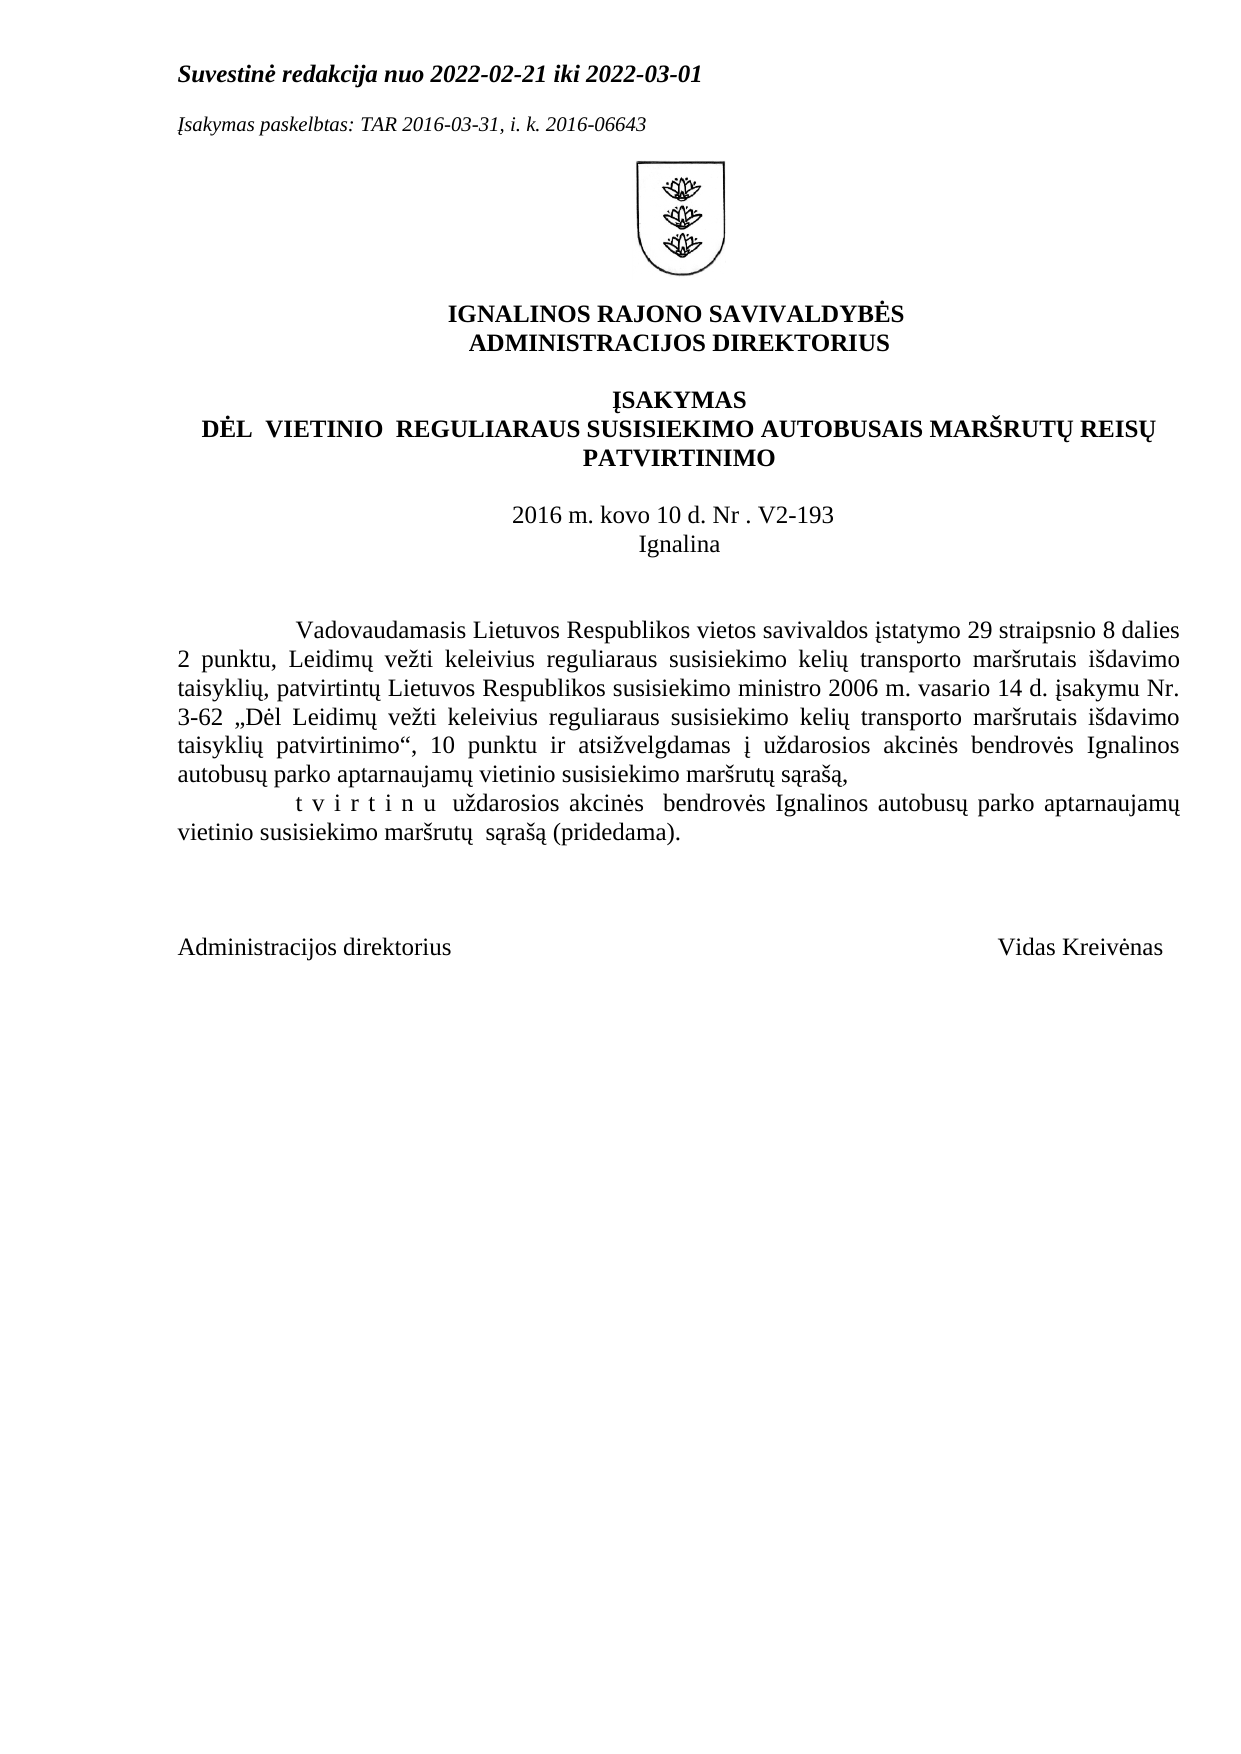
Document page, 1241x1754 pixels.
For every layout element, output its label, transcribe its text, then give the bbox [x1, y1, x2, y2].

text Ignalina [177, 529, 1181, 558]
text Administracijos direktorius Vidas Kreivėnas [177, 932, 1181, 960]
text Įsakymas paskelbtas: TAR 2016-03-31, i. k. 2016-06643 [177, 112, 1181, 136]
text Vadovaudamasis Lietuvos Respublikos vietos savivaldos įstatymo 29 straipsnio 8 dalies 2 punktu, Leidimų vežti keleivius reguliaraus susisiekimo kelių transporto maršrutais išdavimo taisyklių, patvirtintų Lietuvos Respublikos susisiekimo ministro 2006 m. vasario 14 d. įsakymu Nr. 3-62 „Dėl Leidimų vežti keleivius reguliaraus susisiekimo kelių transporto maršrutais išdavimo taisyklių patvirtinimo“, 10 punktu ir atsižvelgdamas į uždarosios akcinės bendrovės Ignalinos autobusų parko aptarnaujamų vietinio susisiekimo maršrutų sąrašą, [177, 615, 1181, 788]
text Suvestinė redakcija nuo 2022-02-21 iki 2022-03-01 [177, 59, 1181, 88]
text t v i r t i n u uždarosios akcinės bendrovės Ignalinos autobusų parko aptarnaujamų vietinio susisiekimo maršrutų sąrašą (pridedama). [177, 788, 1181, 845]
text IGNALINOS RAJONO SAVIVALDYBĖS [177, 299, 1181, 328]
text ADMINISTRACIJOS DIREKTORIUS [177, 328, 1181, 357]
text DĖL VIETINIO REGULIARAUS SUSISIEKIMO AUTOBUSAIS MARŠRUTŲ REISŲ PATVIRTINIMO [177, 414, 1181, 472]
text ĮSAKYMAS [177, 385, 1181, 414]
text 2016 m. kovo 10 d. Nr . V2-193 [177, 500, 1181, 529]
